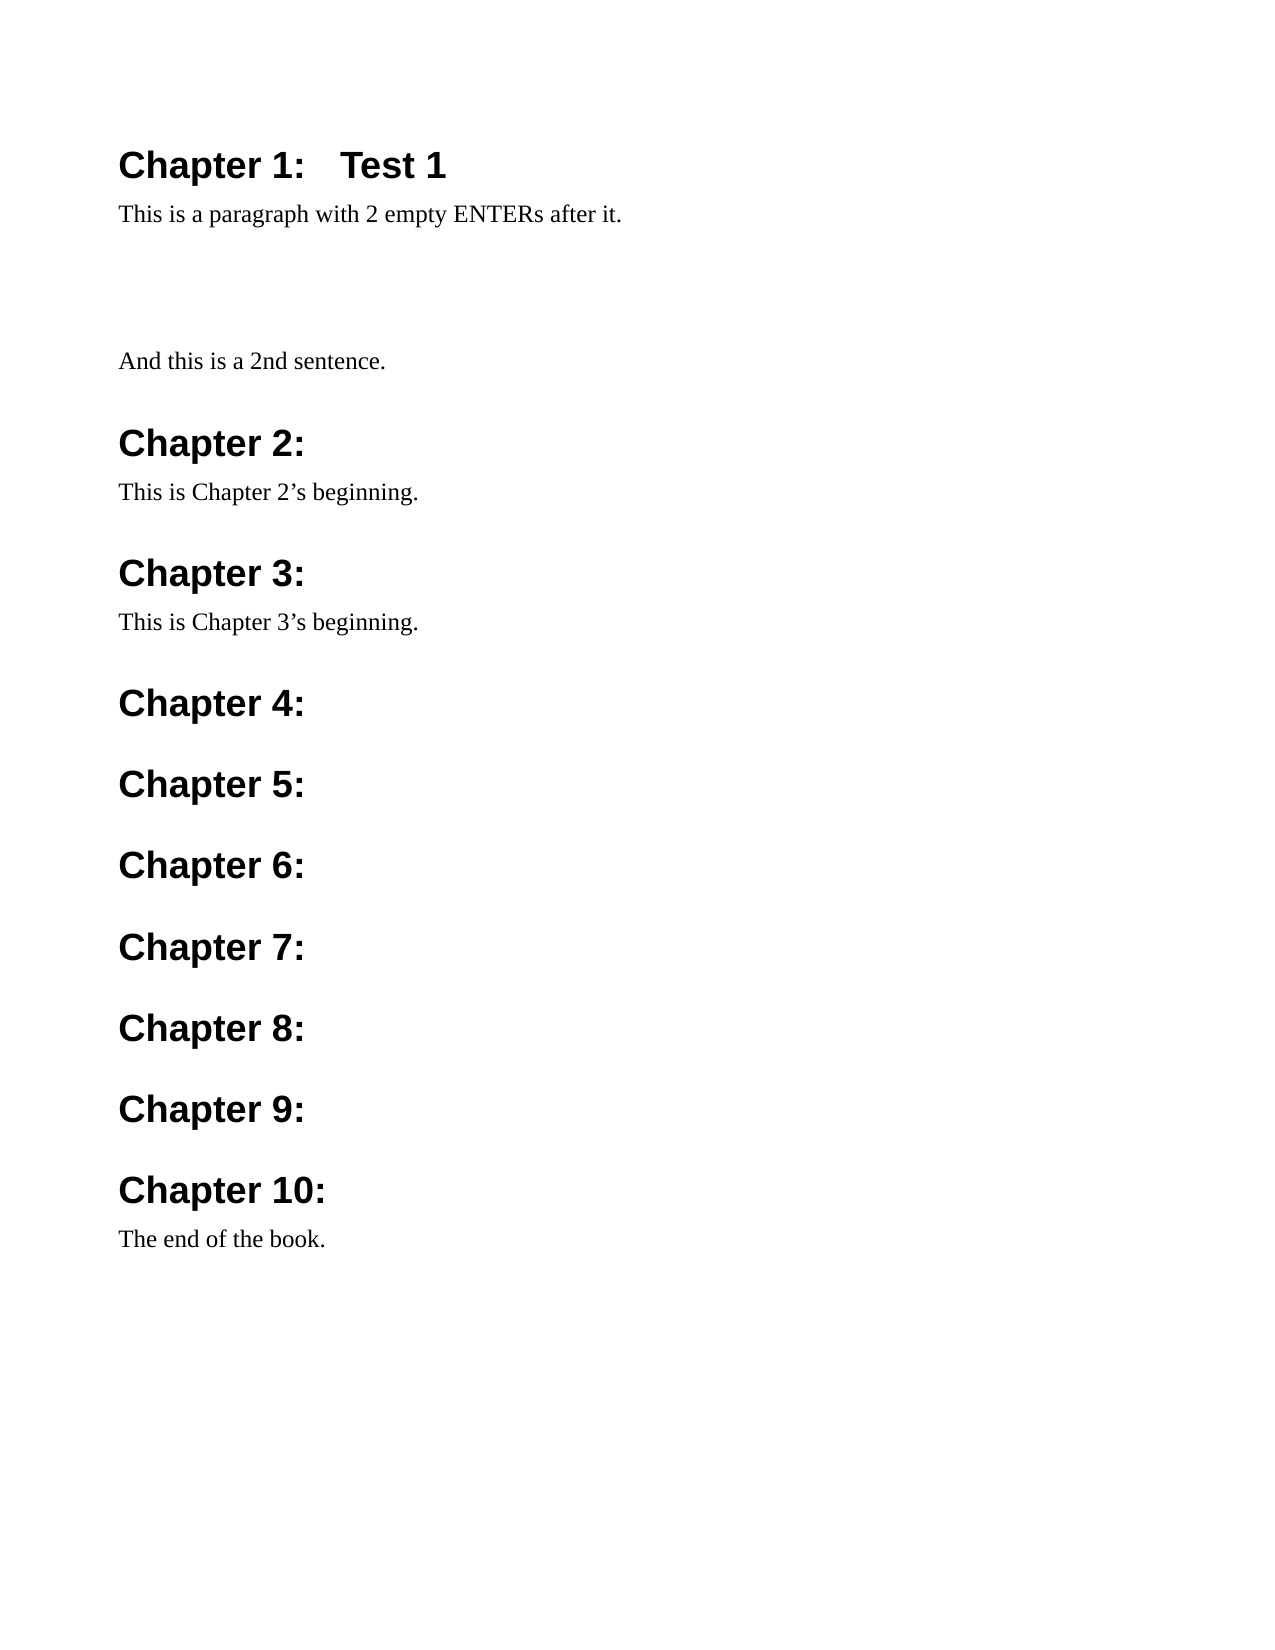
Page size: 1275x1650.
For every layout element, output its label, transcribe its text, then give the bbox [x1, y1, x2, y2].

text The end of the book. [118, 1224, 1157, 1253]
text This is a paragraph with 2 empty ENTERs after it. [118, 199, 1157, 228]
text And this is a 2nd sentence. [118, 346, 1157, 375]
text This is Chapter 2’s beginning. [118, 477, 1157, 505]
text This is Chapter 3’s beginning. [118, 607, 1157, 636]
subtitle Test 1 [118, 143, 1157, 187]
